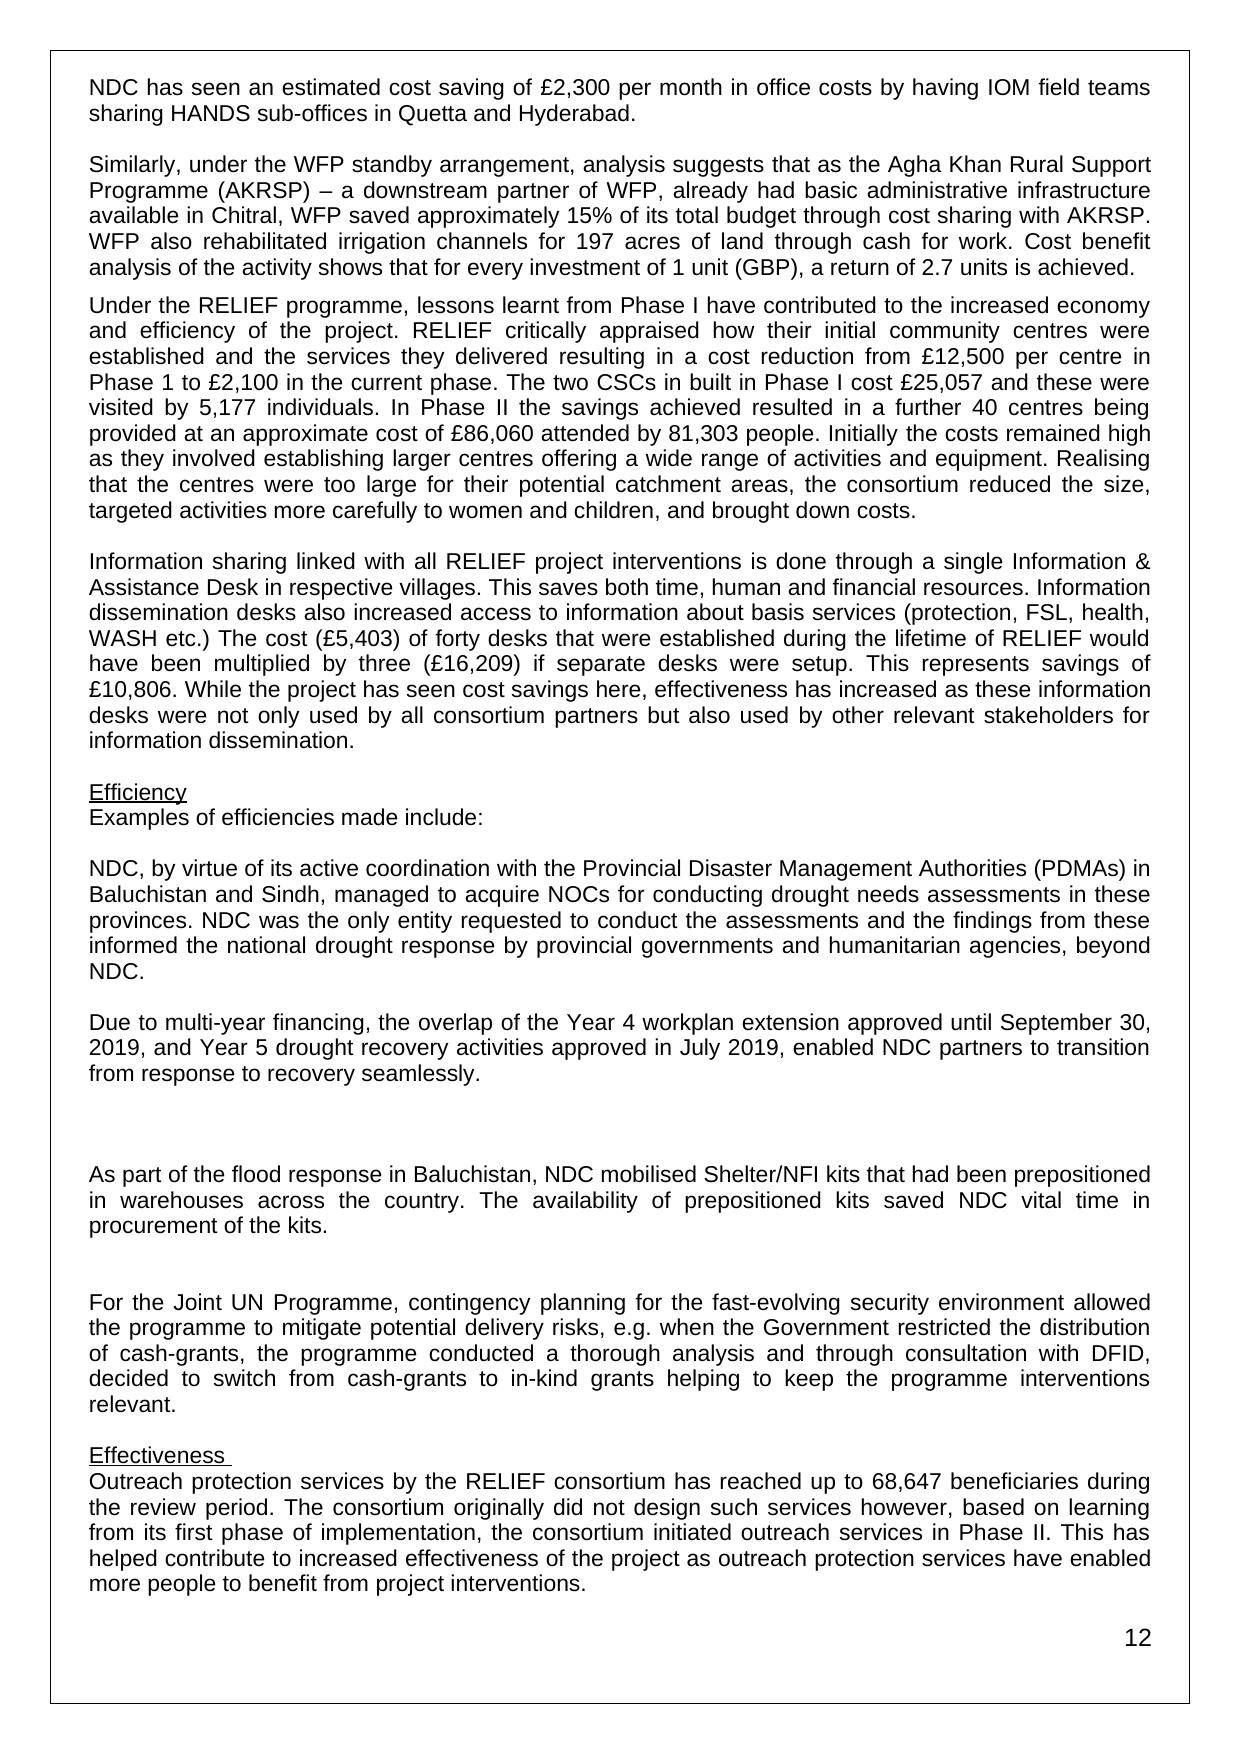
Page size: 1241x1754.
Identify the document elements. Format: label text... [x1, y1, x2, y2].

text Under the RELIEF programme, lessons learnt from Phase I have contributed to the increased economy and efficiency of the project. RELIEF critically appraised how their initial community centres were established and the services they delivered resulting in a cost reduction from £12,500 per centre in Phase 1 to £2,100 in the current phase. The two CSCs in built in Phase I cost £25,057 and these were visited by 5,177 individuals. In Phase II the savings achieved resulted in a further 40 centres being provided at an approximate cost of £86,060 attended by 81,303 people. Initially the costs remained high as they involved establishing larger centres offering a wide range of activities and equipment. Realising that the centres were too large for their potential catchment areas, the consortium reduced the size, targeted activities more carefully to women and children, and brought down costs. [89, 292, 1152, 523]
text Information sharing linked with all RELIEF project interventions is done through a single Information & Assistance Desk in respective villages. This saves both time, human and financial resources. Information dissemination desks also increased access to information about basis services (protection, FSL, health, WASH etc.) The cost (£5,403) of forty desks that were established during the lifetime of RELIEF would have been multiplied by three (£16,209) if separate desks were setup. This represents savings of £10,806. While the project has seen cost savings here, effectiveness has increased as these information desks were not only used by all consortium partners but also used by other relevant stakeholders for information dissemination. [89, 549, 1152, 754]
text Similarly, under the WFP standby arrangement, analysis suggests that as the Agha Khan Rural Support Programme (AKRSP) – a downstream partner of WFP, already had basic administrative infrastructure available in Chitral, WFP saved approximately 15% of its total budget through cost sharing with AKRSP. WFP also rehabilitated irrigation channels for 197 acres of land through cash for work. Cost benefit analysis of the activity shows that for every investment of 1 unit (GBP), a return of 2.7 units is achieved. [89, 152, 1152, 280]
text NDC, by virtue of its active coordination with the Provincial Disaster Management Authorities (PDMAs) in Baluchistan and Sindh, managed to acquire NOCs for conducting drought needs assessments in these provinces. NDC was the only entity requested to conduct the assessments and the findings from these informed the national drought response by provincial governments and humanitarian agencies, beyond NDC. [89, 856, 1152, 984]
text Due to multi-year financing, the overlap of the Year 4 workplan extension approved until September 30, 2019, and Year 5 drought recovery activities approved in July 2019, enabled NDC partners to transition from response to recovery seamlessly. [89, 1009, 1152, 1086]
text Examples of efficiencies made include: [89, 805, 1152, 831]
text Outreach protection services by the RELIEF consortium has reached up to 68,647 beneficiaries during the review period. The consortium originally did not design such services however, based on learning from its first phase of implementation, the consortium initiated outreach services in Phase II. This has helped contribute to increased effectiveness of the project as outreach protection services have enabled more people to benefit from project interventions. [89, 1469, 1152, 1597]
text For the Joint UN Programme, contingency planning for the fast-evolving security environment allowed the programme to mitigate potential delivery risks, e.g. when the Government restricted the distribution of cash-grants, the programme conducted a thorough analysis and through consultation with DFID, decided to switch from cash-grants to in-kind grants helping to keep the programme interventions relevant. [89, 1289, 1152, 1417]
text Efficiency [89, 779, 1152, 805]
text Effectiveness [89, 1443, 1152, 1469]
text As part of the flood response in Baluchistan, NDC mobilised Shelter/NFI kits that had been prepositioned in warehouses across the country. The availability of prepositioned kits saved NDC vital time in procurement of the kits. [89, 1162, 1152, 1239]
text NDC has seen an estimated cost saving of £2,300 per month in office costs by having IOM field teams sharing HANDS sub-offices in Quetta and Hyderabad. [89, 75, 1152, 126]
